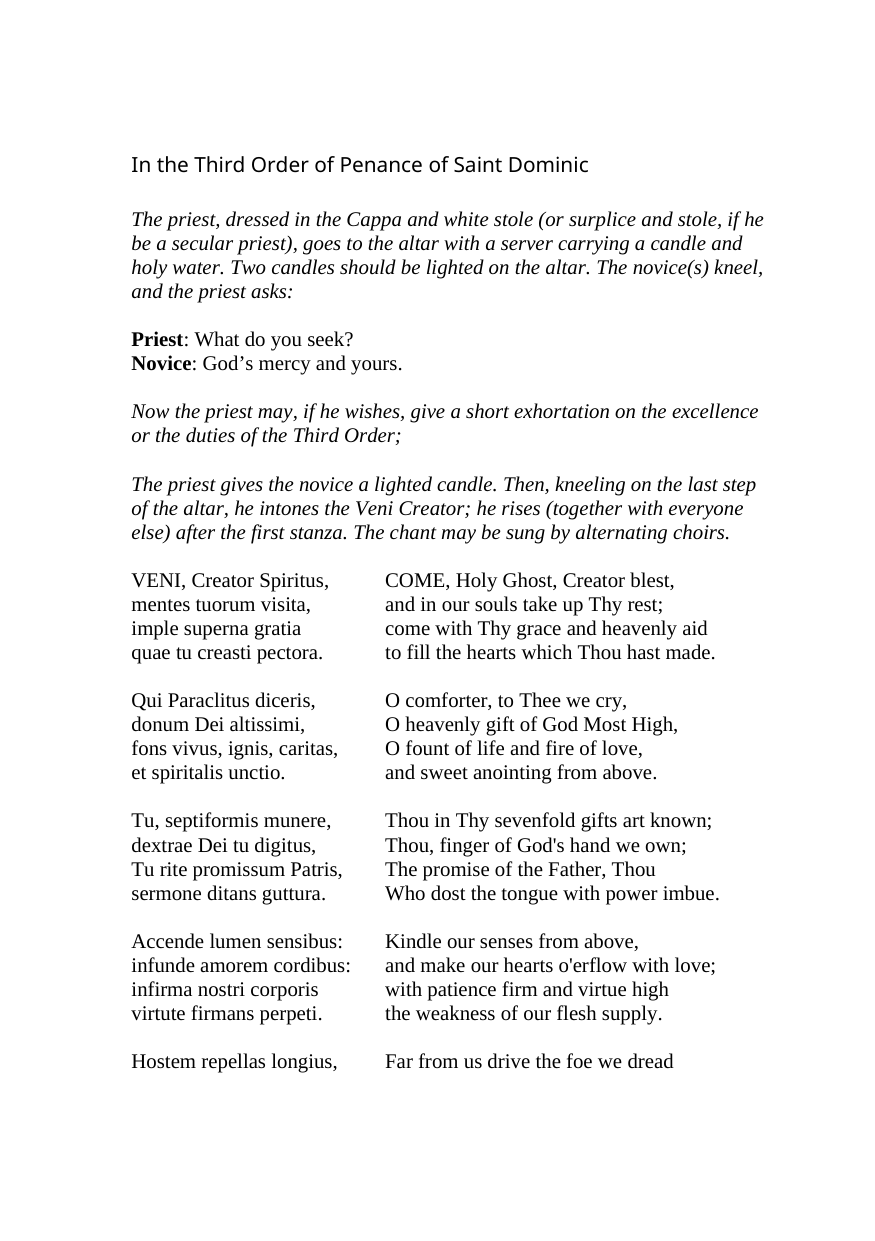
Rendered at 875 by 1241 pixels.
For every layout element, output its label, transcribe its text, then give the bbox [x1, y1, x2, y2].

table_header COME, Holy Ghost, Creator blest, and in our souls take up Thy rest; come with Thy grace and heavenly aid to fill the hearts which Thou hast made. O comforter, to Thee we cry, O heavenly gift of God Most High, O fount of life and fire of love, and sweet anointing from above. Thou in Thy sevenfold gifts art known; Thou, finger of God's hand we own; The promise of the Father, Thou Who dost the tongue with power imbue. Kindle our senses from above, and make our hearts o'erflow with love; with patience firm and virtue high the weakness of our flesh supply. Far from us drive the foe we dread [374, 568, 744, 1073]
text Priest: What do you seek? [131, 327, 769, 351]
text The priest, dressed in the Cappa and white stole (or surplice and stole, if he be a secular priest), goes to the altar with a server carrying a candle and holy water. Two candles should be lighted on the altar. The novice(s) kneel, and the priest asks: [131, 207, 769, 303]
text In the Third Order of Penance of Saint Dominic [131, 150, 769, 178]
text Now the priest may, if he wishes, give a short exhortation on the excellence or the duties of the Third Order; [131, 399, 769, 447]
table_header VENI, Creator Spiritus, mentes tuorum visita, imple superna gratia quae tu creasti pectora. Qui Paraclitus diceris, donum Dei altissimi, fons vivus, ignis, caritas, et spiritalis unctio. Tu, septiformis munere, dextrae Dei tu digitus, Tu rite promissum Patris, sermone ditans guttura. Accende lumen sensibus: infunde amorem cordibus: infirma nostri corporis virtute firmans perpeti. Hostem repellas longius, [120, 568, 374, 1073]
text The priest gives the novice a lighted candle. Then, kneeling on the last step of the altar, he intones the Veni Creator; he rises (together with everyone else) after the first stanza. The chant may be sung by alternating choirs. [131, 472, 769, 544]
text Novice: God’s mercy and yours. [131, 351, 769, 375]
